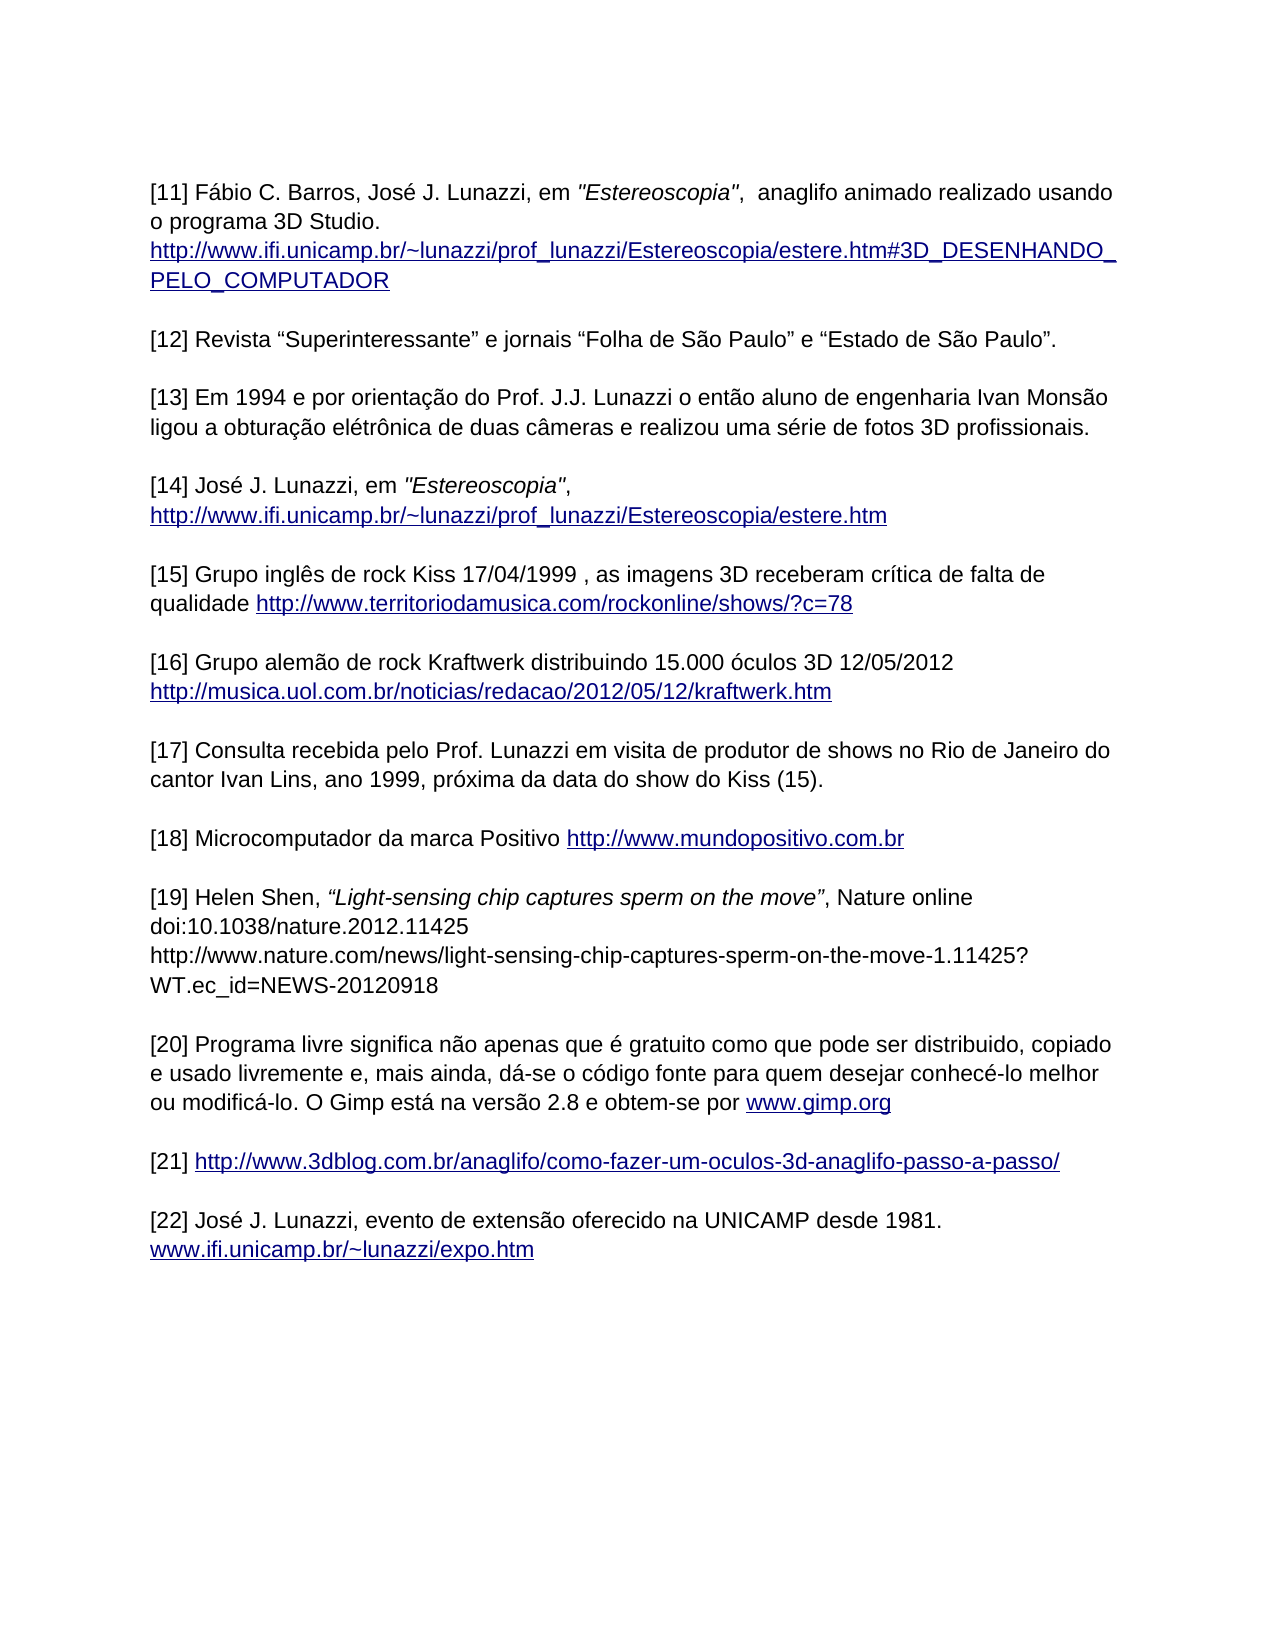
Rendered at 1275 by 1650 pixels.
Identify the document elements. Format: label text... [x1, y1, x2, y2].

text [16] Grupo alemão de rock Kraftwerk distribuindo 15.000 óculos 3D 12/05/2012 http://musica.uol.com.br/noticias/redacao/2012/05/12/kraftwerk.htm [150, 649, 1125, 704]
text [19] Helen Shen, “Light-sensing chip captures sperm on the move”, Nature online doi:10.1038/nature.2012.11425 [150, 884, 1125, 939]
text [22] José J. Lunazzi, evento de extensão oferecido na UNICAMP desde 1981. www.ifi.unicamp.br/~lunazzi/expo.htm [150, 1207, 1125, 1262]
text [11] Fábio C. Barros, José J. Lunazzi, em "Estereoscopia", anaglifo animado realizado usando o programa 3D Studio. http://www.ifi.unicamp.br/~lunazzi/prof_lunazzi/Estereoscopia/estere.htm#3D_DESENHANDO_PELO_COMPUTADOR [150, 150, 1125, 322]
text [12] Revista “Superinteressante” e jornais “Folha de São Paulo” e “Estado de São Paulo”. [150, 326, 1125, 352]
text [15] Grupo inglês de rock Kiss 17/04/1999 , as imagens 3D receberam crítica de falta de qualidade http://www.territoriodamusica.com/rockonline/shows/?c=78 [150, 561, 1125, 616]
text [18] Microcomputador da marca Positivo http://www.mundopositivo.com.br [150, 826, 1125, 851]
text [21] http://www.3dblog.com.br/anaglifo/como-fazer-um-oculos-3d-anaglifo-passo-a-passo/ [150, 1149, 1125, 1174]
text [20] Programa livre significa não apenas que é gratuito como que pode ser distribuido, copiado e usado livremente e, mais ainda, dá-se o código fonte para quem desejar conhecé-lo melhor ou modificá-lo. O Gimp está na versão 2.8 e obtem-se por www.gimp.org [150, 1031, 1125, 1116]
text [14] José J. Lunazzi, em "Estereoscopia", http://www.ifi.unicamp.br/~lunazzi/prof_lunazzi/Estereoscopia/estere.htm [150, 473, 1125, 528]
text [17] Consulta recebida pelo Prof. Lunazzi em visita de produtor de shows no Rio de Janeiro do cantor Ivan Lins, ano 1999, próxima da data do show do Kiss (15). [150, 737, 1125, 792]
text [13] Em 1994 e por orientação do Prof. J.J. Lunazzi o então aluno de engenharia Ivan Monsão ligou a obturação elétrônica de duas câmeras e realizou uma série de fotos 3D profissionais. [150, 385, 1125, 440]
text http://www.nature.com/news/light-sensing-chip-captures-sperm-on-the-move-1.11425?WT.ec_id=NEWS-20120918 [150, 943, 1125, 998]
